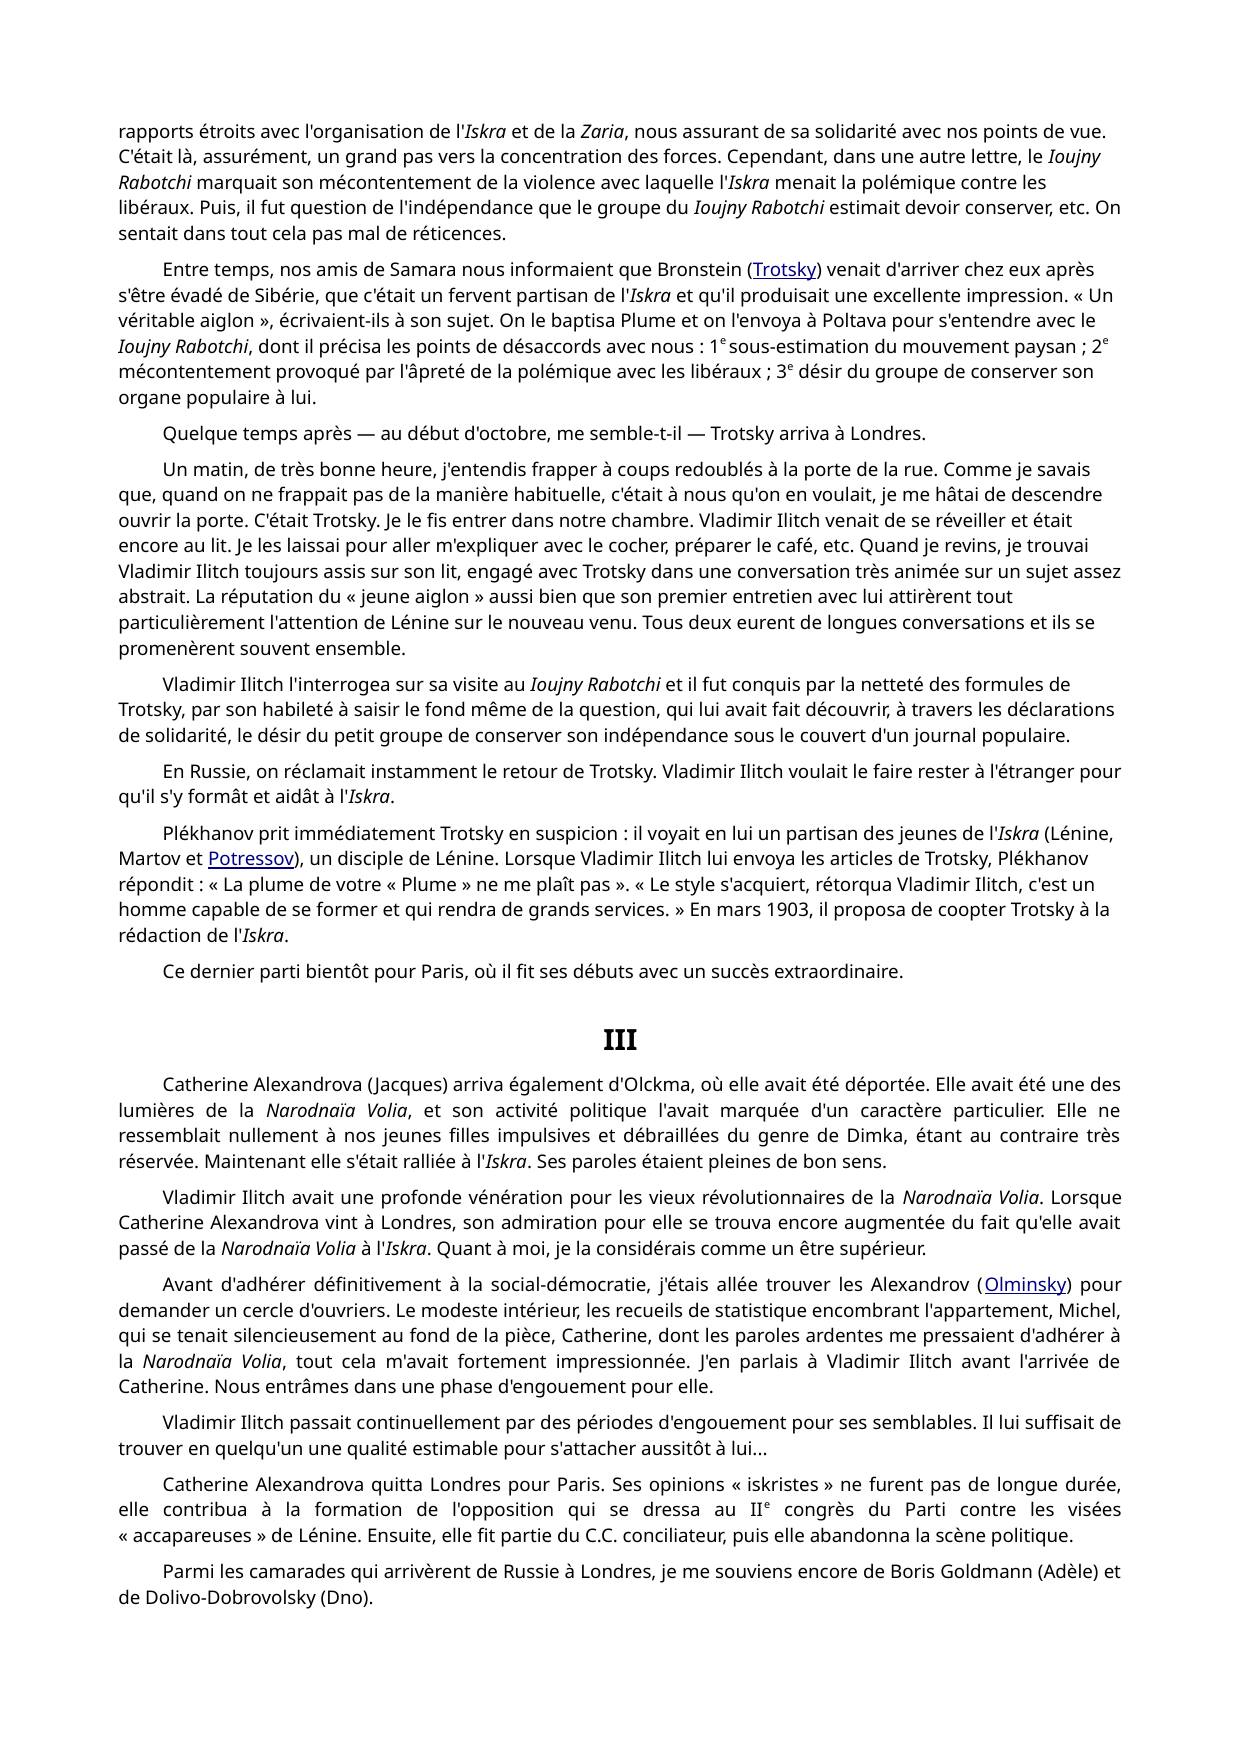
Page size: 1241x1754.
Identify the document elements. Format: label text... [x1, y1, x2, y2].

text Parmi les camarades qui arrivèrent de Russie à Londres, je me souviens encore de Boris Goldmann (Adèle) et de Dolivo-Dobrovolsky (Dno). [118, 1558, 1122, 1609]
text Catherine Alexandrova quitta Londres pour Paris. Ses opinions « iskristes » ne furent pas de longue durée, elle contribua à la formation de l'opposition qui se dressa au IIe congrès du Parti contre les visées « accapareuses » de Lénine. Ensuite, elle fit partie du C.C. conciliateur, puis elle abandonna la scène politique. [118, 1471, 1122, 1548]
text Vladimir Ilitch avait une profonde vénération pour les vieux révolutionnaires de la Narodnaïa Volia. Lorsque Catherine Alexandrova vint à Londres, son admiration pour elle se trouva encore augmentée du fait qu'elle avait passé de la Narodnaïa Volia à l'Iskra. Quant à moi, je la considérais comme un être supérieur. [118, 1184, 1122, 1261]
text Vladimir Ilitch l'interrogea sur sa visite au Ioujny Rabotchi et il fut conquis par la netteté des formules de Trotsky, par son habileté à saisir le fond même de la question, qui lui avait fait découvrir, à travers les déclarations de solidarité, le désir du petit groupe de conserver son indépendance sous le couvert d'un journal populaire. [118, 671, 1122, 748]
text Quelque temps après — au début d'octobre, me semble-t-il — Trotsky arriva à Londres. [118, 420, 1122, 446]
text En Russie, on réclamait instamment le retour de Trotsky. Vladimir Ilitch voulait le faire rester à l'étranger pour qu'il s'y formât et aidât à l'Iskra. [118, 758, 1122, 809]
subtitle III [118, 1019, 1122, 1059]
text Catherine Alexandrova (Jacques) arriva également d'Olckma, où elle avait été déportée. Elle avait été une des lumières de la Narodnaïa Volia, et son activité politique l'avait marquée d'un caractère particulier. Elle ne ressemblait nullement à nos jeunes filles impulsives et débraillées du genre de Dimka, étant au contraire très réservée. Maintenant elle s'était ralliée à l'Iskra. Ses paroles étaient pleines de bon sens. [118, 1071, 1122, 1173]
text Plékhanov prit immédiatement Trotsky en suspicion : il voyait en lui un partisan des jeunes de l'Iskra (Lénine, Martov et Potressov), un disciple de Lénine. Lorsque Vladimir Ilitch lui envoya les articles de Trotsky, Plékhanov répondit : « La plume de votre « Plume » ne me plaît pas ». « Le style s'acquiert, rétorqua Vladimir Ilitch, c'est un homme capable de se former et qui rendra de grands services. » En mars 1903, il proposa de coopter Trotsky à la rédaction de l'Iskra. [118, 820, 1122, 947]
text Un matin, de très bonne heure, j'entendis frapper à coups redoublés à la porte de la rue. Comme je savais que, quand on ne frappait pas de la manière habituelle, c'était à nous qu'on en voulait, je me hâtai de descendre ouvrir la porte. C'était Trotsky. Je le fis entrer dans notre chambre. Vladimir Ilitch venait de se réveiller et était encore au lit. Je les laissai pour aller m'expliquer avec le cocher, préparer le café, etc. Quand je revins, je trouvai Vladimir Ilitch toujours assis sur son lit, engagé avec Trotsky dans une conversation très animée sur un sujet assez abstrait. La réputation du « jeune aiglon » aussi bien que son premier entretien avec lui attirèrent tout particulièrement l'attention de Lénine sur le nouveau venu. Tous deux eurent de longues conversations et ils se promenèrent souvent ensemble. [118, 456, 1122, 660]
text Avant d'adhérer définitivement à la social-démocratie, j'étais allée trouver les Alexandrov (Olminsky) pour demander un cercle d'ouvriers. Le modeste intérieur, les recueils de statistique encombrant l'appartement, Michel, qui se tenait silencieusement au fond de la pièce, Catherine, dont les paroles ardentes me pressaient d'adhérer à la Narodnaïa Volia, tout cela m'avait fortement impressionnée. J'en parlais à Vladimir Ilitch avant l'arrivée de Catherine. Nous entrâmes dans une phase d'engouement pour elle. [118, 1271, 1122, 1399]
text rapports étroits avec l'organisation de l'Iskra et de la Zaria, nous assurant de sa solidarité avec nos points de vue. C'était là, assurément, un grand pas vers la concentration des forces. Cependant, dans une autre lettre, le Ioujny Rabotchi marquait son mécontentement de la violence avec laquelle l'Iskra menait la polémique contre les libéraux. Puis, il fut question de l'indépendance que le groupe du Ioujny Rabotchi estimait devoir conserver, etc. On sentait dans tout cela pas mal de réticences. [118, 118, 1122, 246]
text Vladimir Ilitch passait continuellement par des périodes d'engouement pour ses semblables. Il lui suffisait de trouver en quelqu'un une qualité estimable pour s'attacher aussitôt à lui... [118, 1409, 1122, 1461]
text Entre temps, nos amis de Samara nous informaient que Bronstein (Trotsky) venait d'arriver chez eux après s'être évadé de Sibérie, que c'était un fervent partisan de l'Iskra et qu'il produisait une excellente impression. « Un véritable aiglon », écrivaient-ils à son sujet. On le baptisa Plume et on l'envoya à Poltava pour s'entendre avec le Ioujny Rabotchi, dont il précisa les points de désaccords avec nous : 1e sous-estimation du mouvement paysan ; 2e mécontentement provoqué par l'âpreté de la polémique avec les libéraux ; 3e désir du groupe de conserver son organe populaire à lui. [118, 256, 1122, 409]
text Ce dernier parti bientôt pour Paris, où il fit ses débuts avec un succès extraordinaire. [118, 958, 1122, 984]
